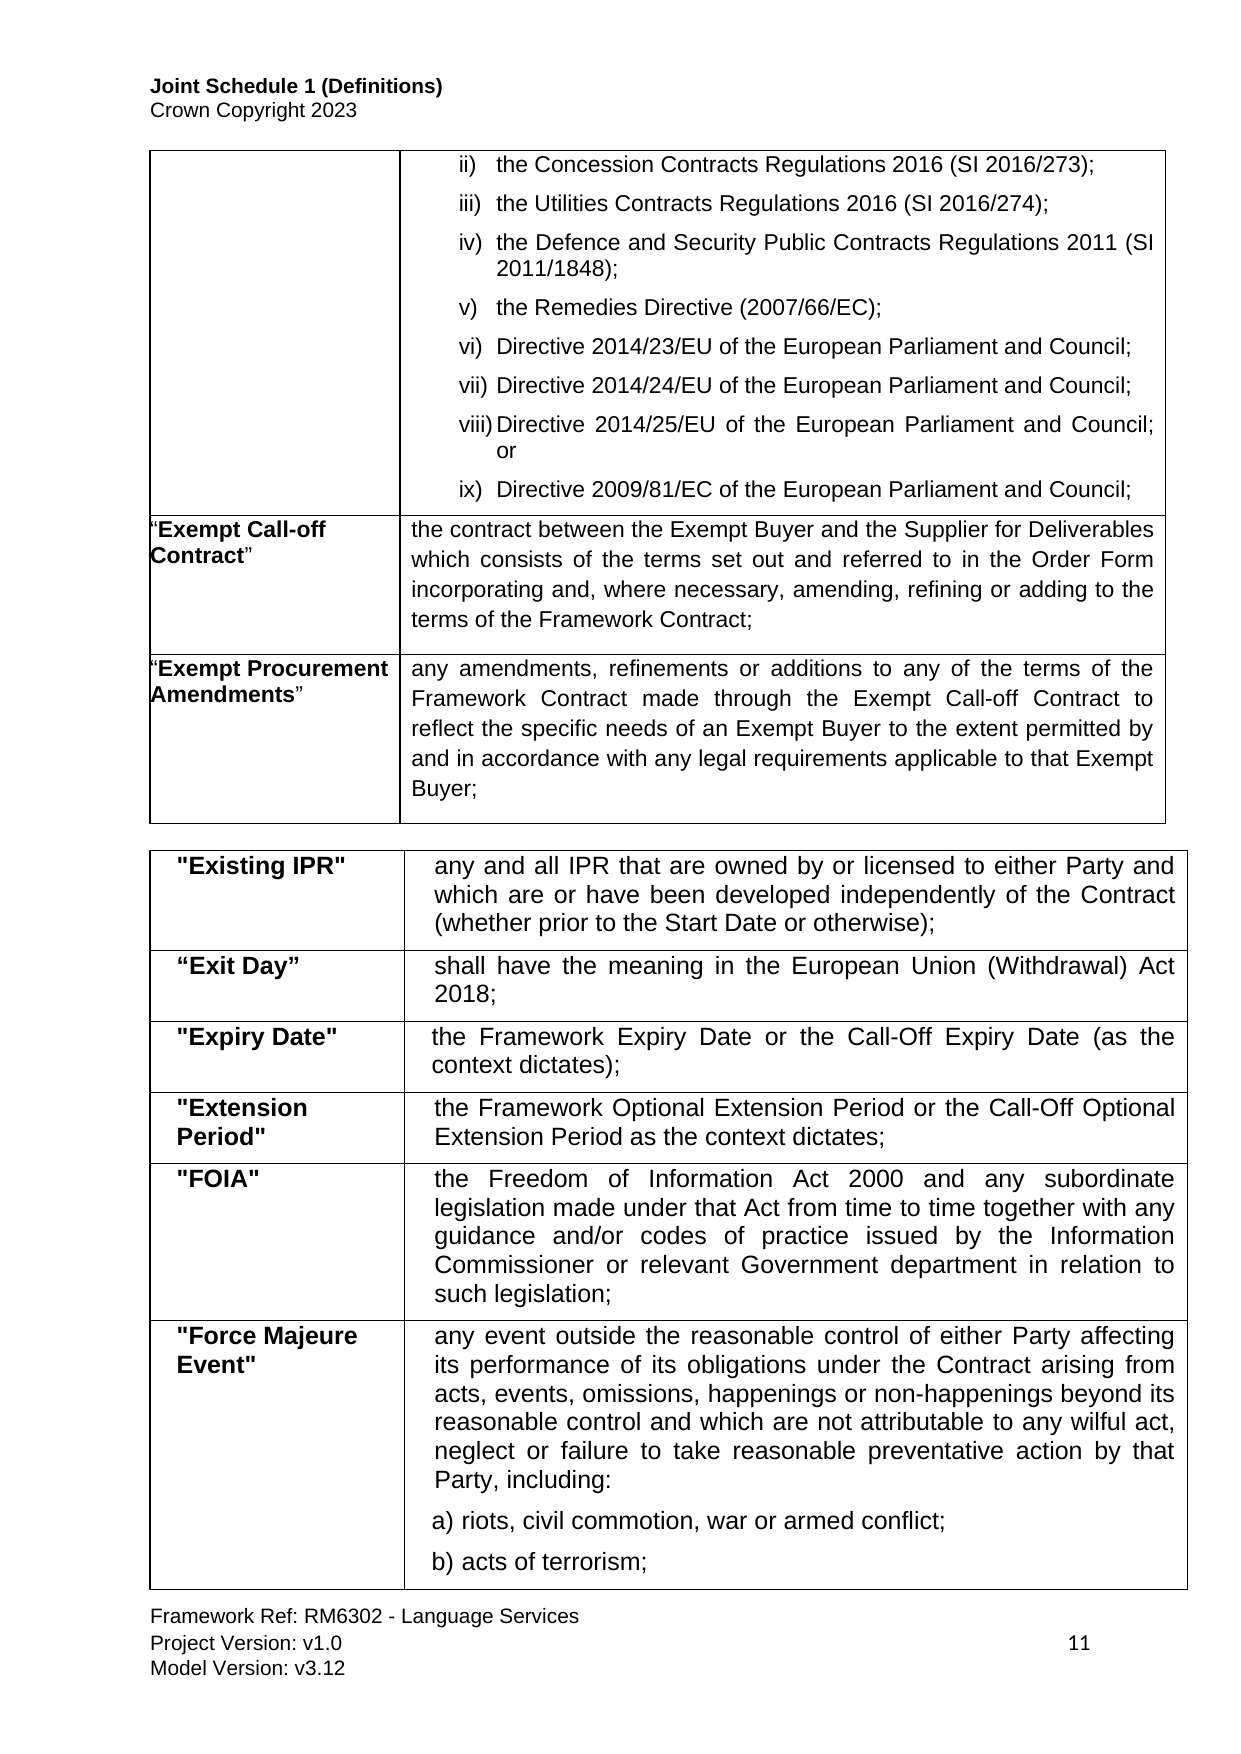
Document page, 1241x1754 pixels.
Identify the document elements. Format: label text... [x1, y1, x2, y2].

table_cell any event outside the reasonable control of either Party affecting its performance of its obligations under the Contract arising from acts, events, omissions, happenings or non-happenings beyond its reasonable control and which are not attributable to any wilful act, neglect or failure to take reasonable preventative action by that Party, including: riots, civil commotion, war or armed conflict; acts of terrorism; acts of government, local government or regulatory bodies; fire, flood, storm or earthquake or other natural disaster, but excluding any industrial dispute relating to the Supplier, the Supplier Staff or any other failure in the Supplier or the Subcontractor's supply chain; [405, 1321, 1187, 1589]
table_cell any amendments, refinements or additions to any of the terms of the Framework Contract made through the Exempt Call-off Contract to reflect the specific needs of an Exempt Buyer to the extent permitted by and in accordance with any legal requirements applicable to that Exempt Buyer; [401, 655, 1165, 822]
table_cell "Expiry Date" [151, 1022, 404, 1092]
table_cell a public sector purchaser that is: eligible to use the Framework Contract; and is entering into an Exempt Call-off Contract that is not subject to (as applicable) any of: the Regulations; the Concession Contracts Regulations 2016 (SI 2016/273); the Utilities Contracts Regulations 2016 (SI 2016/274); the Defence and Security Public Contracts Regulations 2011 (SI 2011/1848); the Remedies Directive (2007/66/EC); Directive 2014/23/EU of the European Parliament and Council; Directive 2014/24/EU of the European Parliament and Council; Directive 2014/25/EU of the European Parliament and Council; or Directive 2009/81/EC of the European Parliament and Council; [401, 151, 1165, 514]
table_cell "Force Majeure Event" [151, 1321, 404, 1589]
table_header any and all IPR that are owned by or licensed to either Party and which are or have been developed independently of the Contract (whether prior to the Start Date or otherwise); [405, 851, 1187, 950]
table_cell “Exempt Procurement Amendments” [151, 655, 399, 822]
table_cell “Exempt Call-off Contract” [151, 516, 399, 653]
table_cell the Framework Expiry Date or the Call-Off Expiry Date (as the context dictates); [405, 1022, 1187, 1092]
table_cell “Exit Day” [151, 951, 404, 1021]
table_cell "FOIA" [151, 1164, 404, 1320]
table_cell the contract between the Exempt Buyer and the Supplier for Deliverables which consists of the terms set out and referred to in the Order Form incorporating and, where necessary, amending, refining or adding to the terms of the Framework Contract; [401, 516, 1165, 653]
table_header "Existing IPR" [151, 851, 404, 950]
table_cell the Freedom of Information Act 2000 and any subordinate legislation made under that Act from time to time together with any guidance and/or codes of practice issued by the Information Commissioner or relevant Government department in relation to such legislation; [405, 1164, 1187, 1320]
table_cell shall have the meaning in the European Union (Withdrawal) Act 2018; [405, 951, 1187, 1021]
table_cell "Extension Period" [151, 1093, 404, 1163]
table_cell the Framework Optional Extension Period or the Call-Off Optional Extension Period as the context dictates; [405, 1093, 1187, 1163]
table_cell [151, 151, 399, 514]
